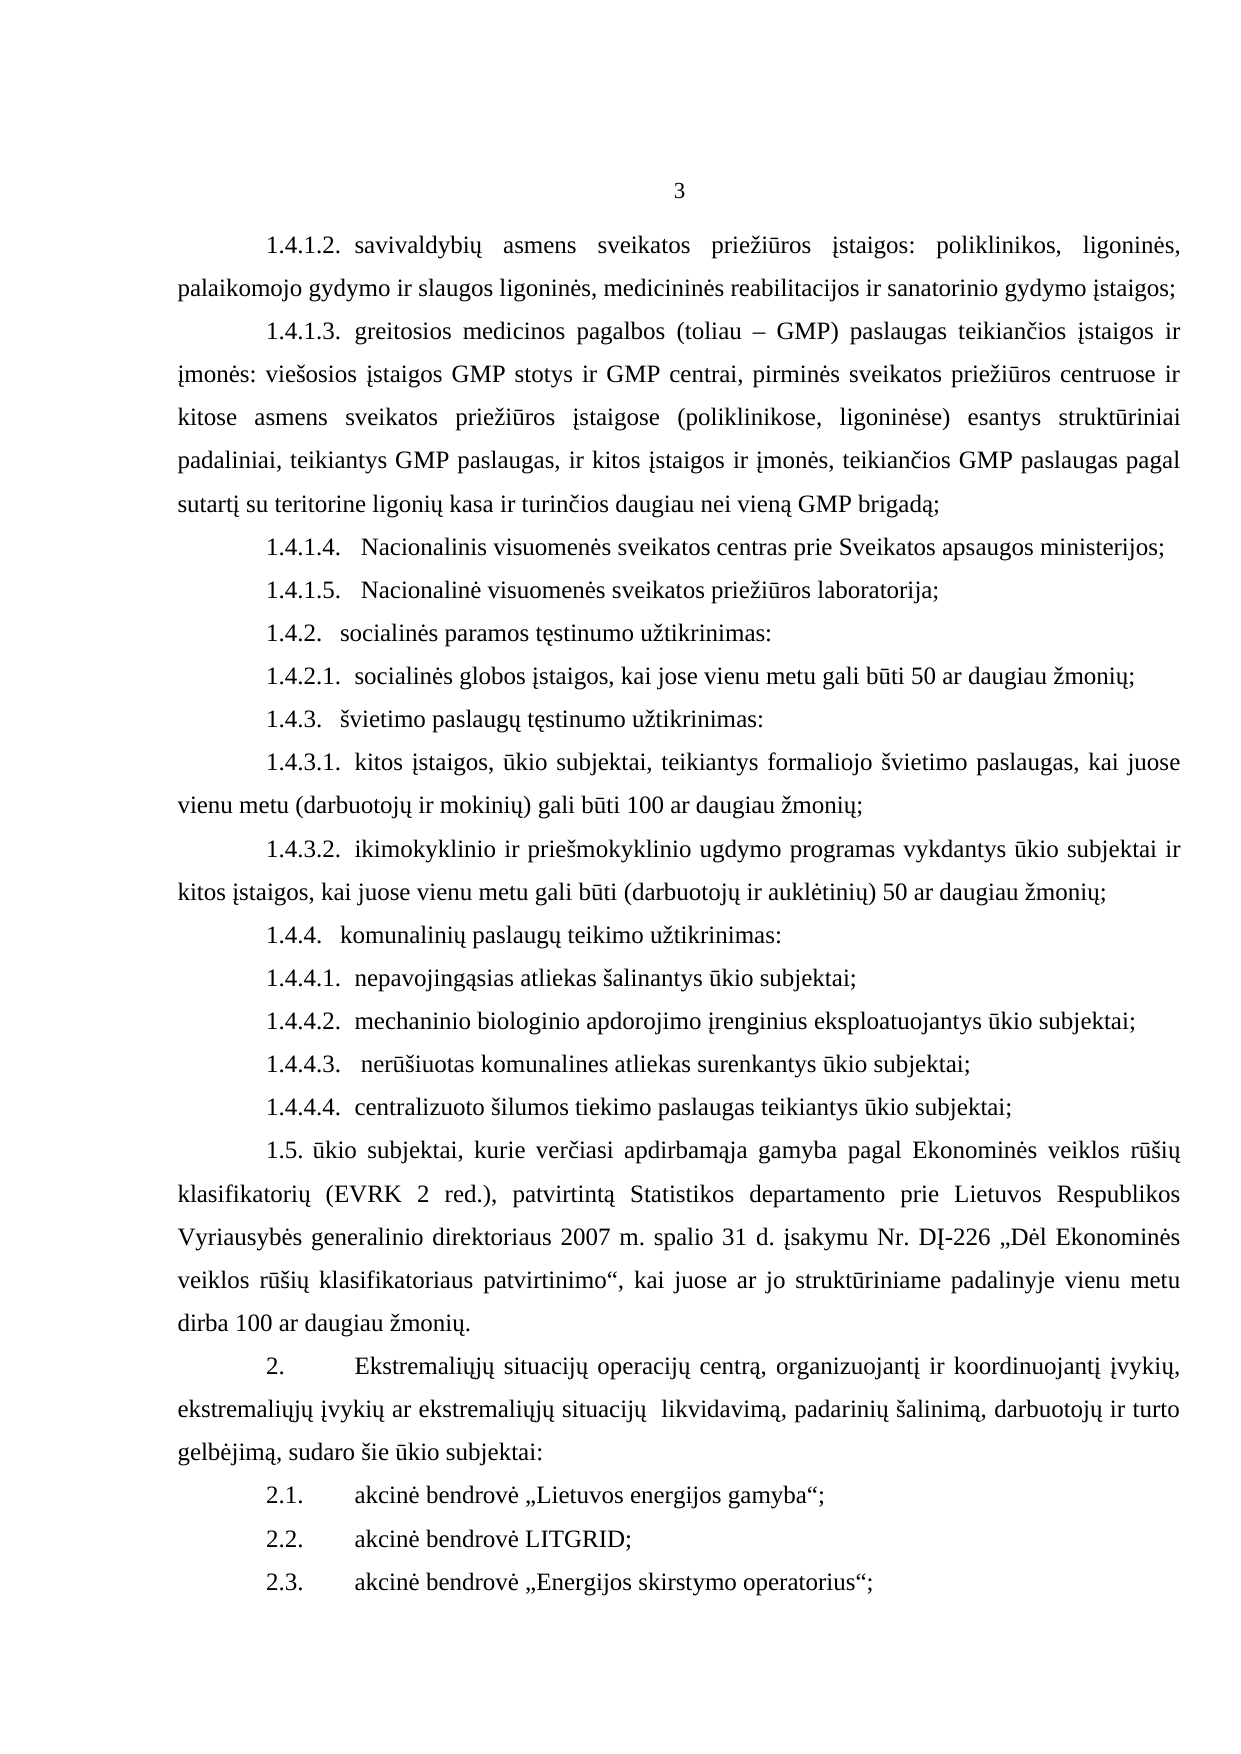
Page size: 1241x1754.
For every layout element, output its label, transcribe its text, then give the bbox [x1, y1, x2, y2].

text 1.4.1.2. savivaldybių asmens sveikatos priežiūros įstaigos: poliklinikos, ligoninės, palaikomojo gydymo ir slaugos ligoninės, medicininės reabilitacijos ir sanatorinio gydymo įstaigos; [177, 230, 1181, 302]
text 1.4.1.5. Nacionalinė visuomenės sveikatos priežiūros laboratorija; [177, 575, 1181, 604]
text 1.4.4.2. mechaninio biologinio apdorojimo įrenginius eksploatuojantys ūkio subjektai; [177, 1006, 1181, 1035]
text 1.4.1.4. Nacionalinis visuomenės sveikatos centras prie Sveikatos apsaugos ministerijos; [177, 532, 1181, 561]
text 2.3. akcinė bendrovė „Energijos skirstymo operatorius“; [177, 1567, 1181, 1596]
text 2. Ekstremaliųjų situacijų operacijų centrą, organizuojantį ir koordinuojantį įvykių, ekstremaliųjų įvykių ar ekstremaliųjų situacijų likvidavimą, padarinių šalinimą, darbuotojų ir turto gelbėjimą, sudaro šie ūkio subjektai: [177, 1351, 1181, 1466]
text 1.4.3. švietimo paslaugų tęstinumo užtikrinimas: [177, 704, 1181, 733]
text 2.2. akcinė bendrovė LITGRID; [177, 1524, 1181, 1552]
text 1.4.4. komunalinių paslaugų teikimo užtikrinimas: [177, 920, 1181, 949]
text 1.4.4.1. nepavojingąsias atliekas šalinantys ūkio subjektai; [177, 963, 1181, 992]
text 1.4.1.3. greitosios medicinos pagalbos (toliau – GMP) paslaugas teikiančios įstaigos ir įmonės: viešosios įstaigos GMP stotys ir GMP centrai, pirminės sveikatos priežiūros centruose ir kitose asmens sveikatos priežiūros įstaigose (poliklinikose, ligoninėse) esantys struktūriniai padaliniai, teikiantys GMP paslaugas, ir kitos įstaigos ir įmonės, teikiančios GMP paslaugas pagal sutartį su teritorine ligonių kasa ir turinčios daugiau nei vieną GMP brigadą; [177, 316, 1181, 517]
text 1.4.2.1. socialinės globos įstaigos, kai jose vienu metu gali būti 50 ar daugiau žmonių; [177, 661, 1181, 690]
text 1.5. ūkio subjektai, kurie verčiasi apdirbamąja gamyba pagal Ekonominės veiklos rūšių klasifikatorių (EVRK 2 red.), patvirtintą Statistikos departamento prie Lietuvos Respublikos Vyriausybės generalinio direktoriaus 2007 m. spalio 31 d. įsakymu Nr. DĮ-226 „Dėl Ekonominės veiklos rūšių klasifikatoriaus patvirtinimo“, kai juose ar jo struktūriniame padalinyje vienu metu dirba 100 ar daugiau žmonių. [177, 1136, 1181, 1337]
text 1.4.3.1. kitos įstaigos, ūkio subjektai, teikiantys formaliojo švietimo paslaugas, kai juose vienu metu (darbuotojų ir mokinių) gali būti 100 ar daugiau žmonių; [177, 747, 1181, 819]
text 1.4.4.4. centralizuoto šilumos tiekimo paslaugas teikiantys ūkio subjektai; [177, 1092, 1181, 1121]
text 1.4.3.2. ikimokyklinio ir priešmokyklinio ugdymo programas vykdantys ūkio subjektai ir kitos įstaigos, kai juose vienu metu gali būti (darbuotojų ir auklėtinių) 50 ar daugiau žmonių; [177, 834, 1181, 906]
text 1.4.2. socialinės paramos tęstinumo užtikrinimas: [177, 618, 1181, 647]
text 2.1. akcinė bendrovė „Lietuvos energijos gamyba“; [177, 1481, 1181, 1509]
text 1.4.4.3. nerūšiuotas komunalines atliekas surenkantys ūkio subjektai; [177, 1049, 1181, 1078]
